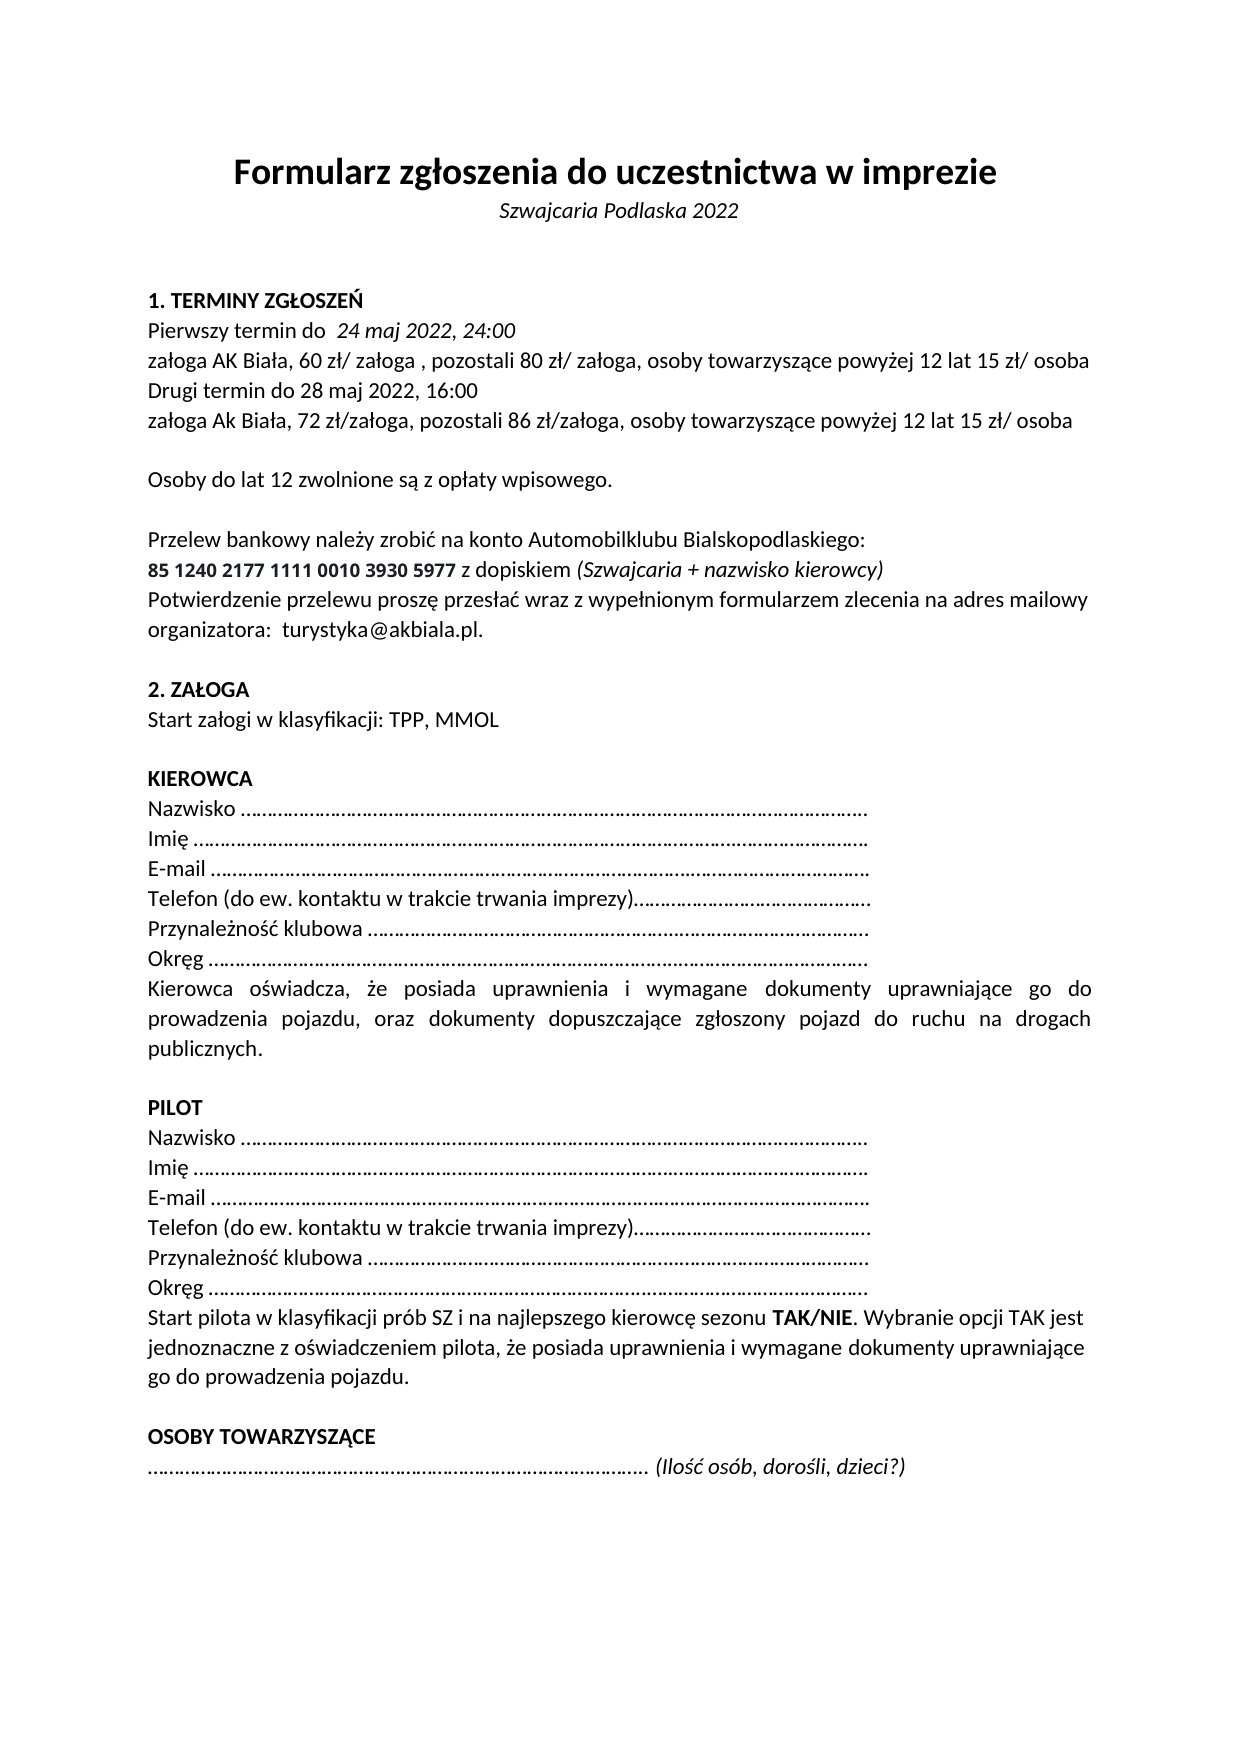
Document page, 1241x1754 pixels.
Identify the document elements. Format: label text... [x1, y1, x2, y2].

text załoga Ak Biała, 72 zł/załoga, pozostali 86 zł/załoga, osoby towarzyszące powyżej 12 lat 15 zł/ osoba [148, 406, 1093, 434]
text Pierwszy termin do 24 maj 2022, 24:00 [148, 316, 1093, 344]
text 2. ZAŁOGA [148, 675, 1093, 703]
text Telefon (do ew. kontaktu w trakcie trwania imprezy)……………………………………… [148, 1213, 1093, 1241]
text Start załogi w klasyfikacji: TPP, MMOL [148, 705, 1093, 733]
text Start pilota w klasyfikacji prób SZ i na najlepszego kierowcę sezonu TAK/NIE. Wybranie opcji TAK jest jednoznaczne z oświadczeniem pilota, że posiada uprawnienia i wymagane dokumenty uprawniające go do prowadzenia pojazdu. [148, 1303, 1093, 1391]
text Osoby do lat 12 zwolnione są z opłaty wpisowego. [148, 466, 1093, 494]
text Telefon (do ew. kontaktu w trakcie trwania imprezy)……………………………………… [148, 884, 1093, 912]
text Formularz zgłoszenia do uczestnictwa w imprezie [148, 148, 1093, 193]
text 1. TERMINY ZGŁOSZEŃ [148, 286, 1093, 314]
text PILOT [148, 1093, 1093, 1121]
text Przelew bankowy należy zrobić na konto Automobilklubu Bialskopodlaskiego: [148, 525, 1093, 553]
text Imię ………………………………………………………………………………………….……………………. [148, 824, 1093, 852]
text Przynależność klubowa …………………………………………………..……………………………… [148, 914, 1093, 942]
text OSOBY TOWARZYSZĄCE [148, 1422, 1093, 1450]
text Szwajcaria Podlaska 2022 [148, 197, 1093, 224]
text Przynależność klubowa …………………………………………………..……………………………… [148, 1243, 1093, 1271]
text ………………………………………………………………………………….. (Ilość osób, dorośli, dzieci?) [148, 1452, 1093, 1480]
text Okręg ………………………………………………………………………..…………………………………… [148, 1273, 1093, 1301]
text Kierowca oświadcza, że posiada uprawnienia i wymagane dokumenty uprawniające go do prowadzenia pojazdu, oraz dokumenty dopuszczające zgłoszony pojazd do ruchu na drogach publicznych. [148, 974, 1093, 1062]
text Drugi termin do 28 maj 2022, 16:00 [148, 376, 1093, 404]
text załoga AK Biała, 60 zł/ załoga , pozostali 80 zł/ załoga, osoby towarzyszące powyżej 12 lat 15 zł/ osoba [148, 346, 1093, 374]
text E-mail ………………………………………………………………………….…………………………………. [148, 1183, 1093, 1211]
text E-mail ……………………………………………………………………………….……………………………. [148, 854, 1093, 882]
text Imię ……………………………………………………………………………….………………………………. [148, 1153, 1093, 1181]
text Nazwisko ……………………………………………………………………………………………………….. [148, 794, 1093, 822]
text 85 1240 2177 1111 0010 3930 5977 z dopiskiem (Szwajcaria + nazwisko kierowcy) [148, 555, 1093, 583]
text KIEROWCA [148, 764, 1093, 793]
text Nazwisko ……………………………………………………………………………………………………….. [148, 1123, 1093, 1151]
text Potwierdzenie przelewu proszę przesłać wraz z wypełnionym formularzem zlecenia na adres mailowy organizatora: turystyka@akbiala.pl. [148, 585, 1093, 643]
text Okręg ……………………………………………………………………………..……………………………… [148, 944, 1093, 972]
